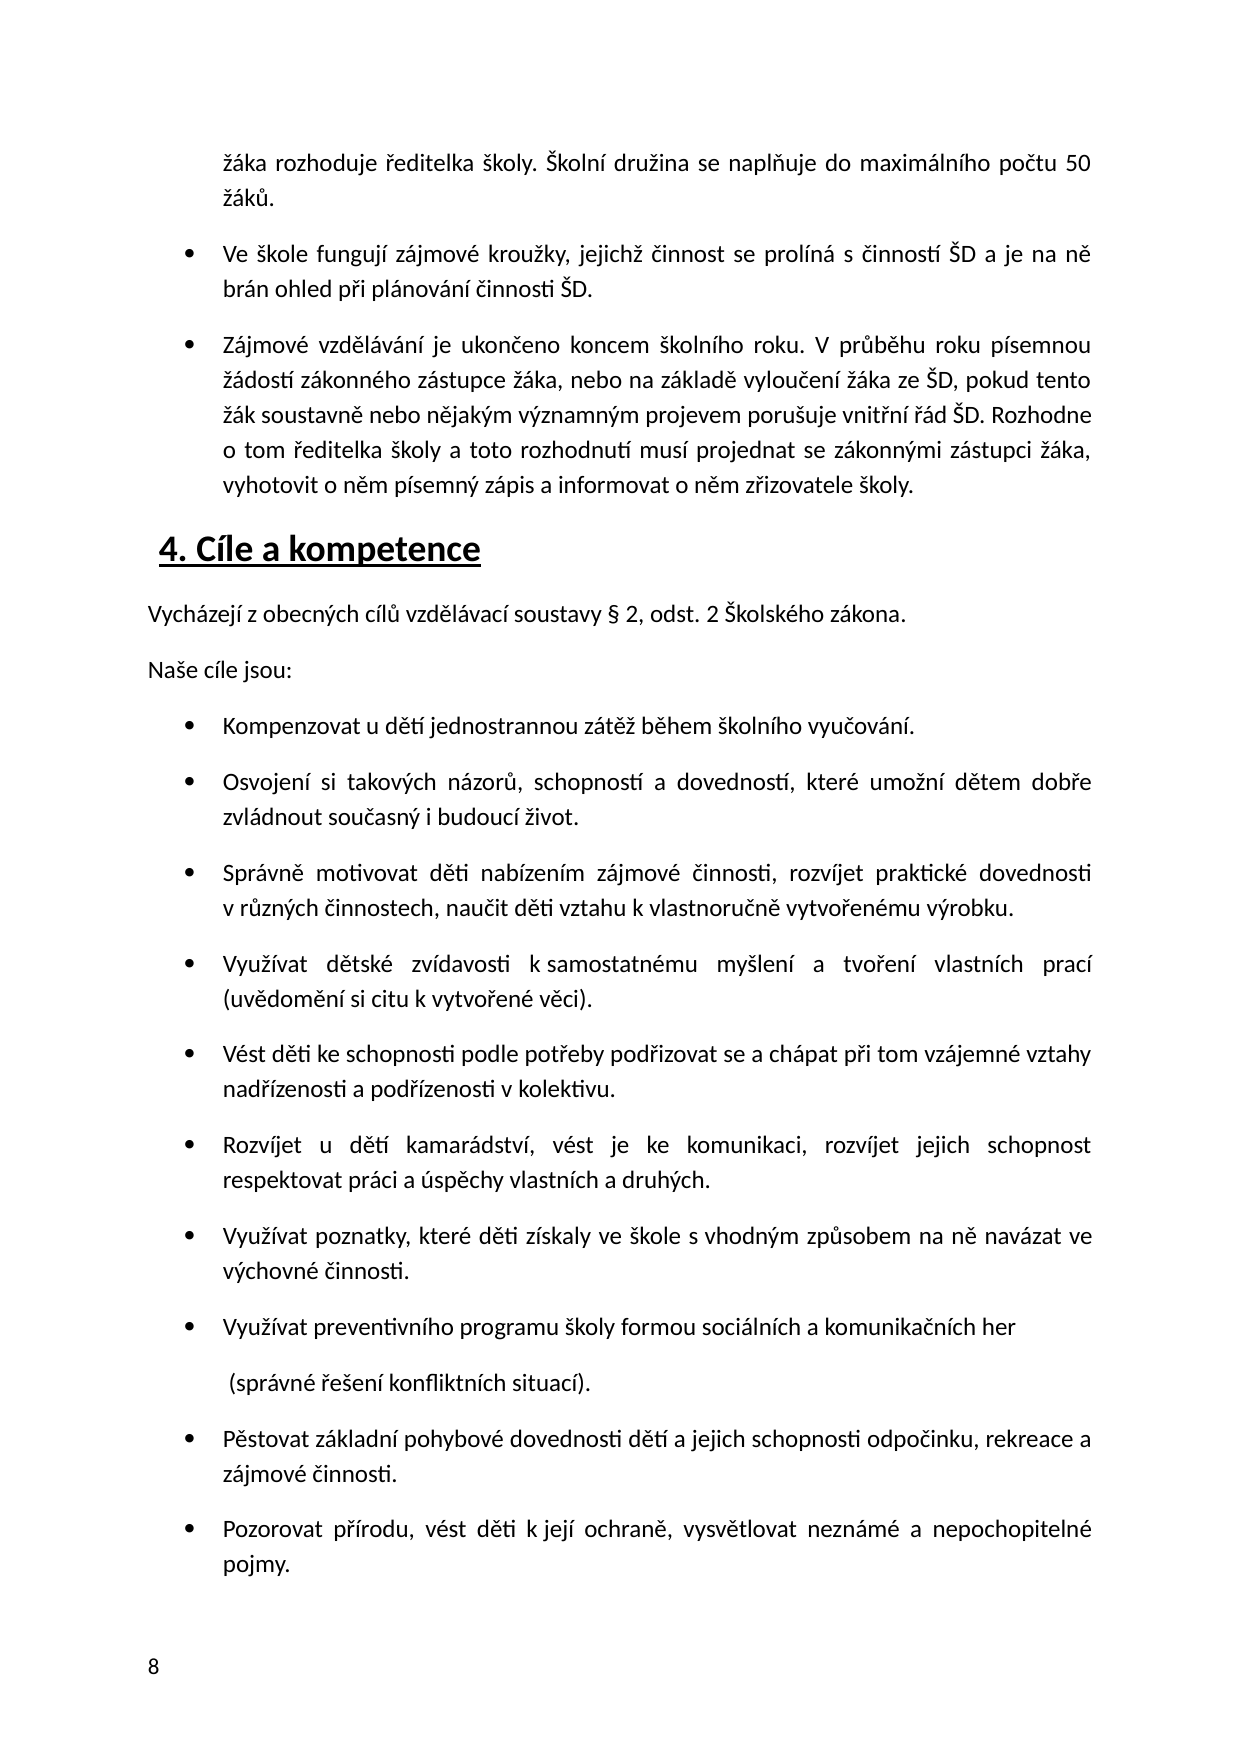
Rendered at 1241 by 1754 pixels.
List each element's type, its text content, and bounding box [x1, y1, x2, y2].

list Využívat preventivního programu školy formou sociálních a komunikačních her [185, 1311, 1093, 1342]
list žáka rozhoduje ředitelka školy. Školní družina se naplňuje do maximálního počtu 50 žáků. [185, 148, 1093, 213]
text Naše cíle jsou: [148, 654, 1093, 685]
list Ve škole fungují zájmové kroužky, jejichž činnost se prolíná s činností ŠD a je na ně brán ohled při plánování činnosti ŠD. [185, 238, 1093, 304]
list Rozvíjet u dětí kamarádství, vést je ke komunikaci, rozvíjet jejich schopnost respektovat práci a úspěchy vlastních a druhých. [185, 1129, 1093, 1195]
list Zájmové vzdělávání je ukončeno koncem školního roku. V průběhu roku písemnou žádostí zákonného zástupce žáka, nebo na základě vyloučení žáka ze ŠD, pokud tento žák soustavně nebo nějakým významným projevem porušuje vnitřní řád ŠD. Rozhodne o tom ředitelka školy a toto rozhodnutí musí projednat se zákonnými zástupci žáka, vyhotovit o něm písemný zápis a informovat o něm zřizovatele školy. [185, 329, 1093, 500]
text Vycházejí z obecných cílů vzdělávací soustavy § 2, odst. 2 Školského zákona. [148, 599, 1093, 629]
list Kompenzovat u dětí jednostrannou zátěž během školního vyučování. [185, 710, 1093, 741]
list Pozorovat přírodu, vést děti k její ochraně, vysvětlovat neznámé a nepochopitelné pojmy. [185, 1514, 1093, 1579]
list 4. Cíle a kompetence [158, 525, 1093, 571]
list Správně motivovat děti nabízením zájmové činnosti, rozvíjet praktické dovednosti v různých činnostech, naučit děti vztahu k vlastnoručně vytvořenému výrobku. [185, 857, 1093, 922]
list (správné řešení konfliktních situací). [223, 1367, 1093, 1397]
list Využívat poznatky, které děti získaly ve škole s vhodným způsobem na ně navázat ve výchovné činnosti. [185, 1220, 1093, 1286]
list Pěstovat základní pohybové dovednosti dětí a jejich schopnosti odpočinku, rekreace a zájmové činnosti. [185, 1423, 1093, 1488]
list Využívat dětské zvídavosti k samostatnému myšlení a tvoření vlastních prací (uvědomění si citu k vytvořené věci). [185, 948, 1093, 1013]
list Vést děti ke schopnosti podle potřeby podřizovat se a chápat při tom vzájemné vztahy nadřízenosti a podřízenosti v kolektivu. [185, 1039, 1093, 1104]
list Osvojení si takových názorů, schopností a dovedností, které umožní dětem dobře zvládnout současný i budoucí život. [185, 766, 1093, 832]
